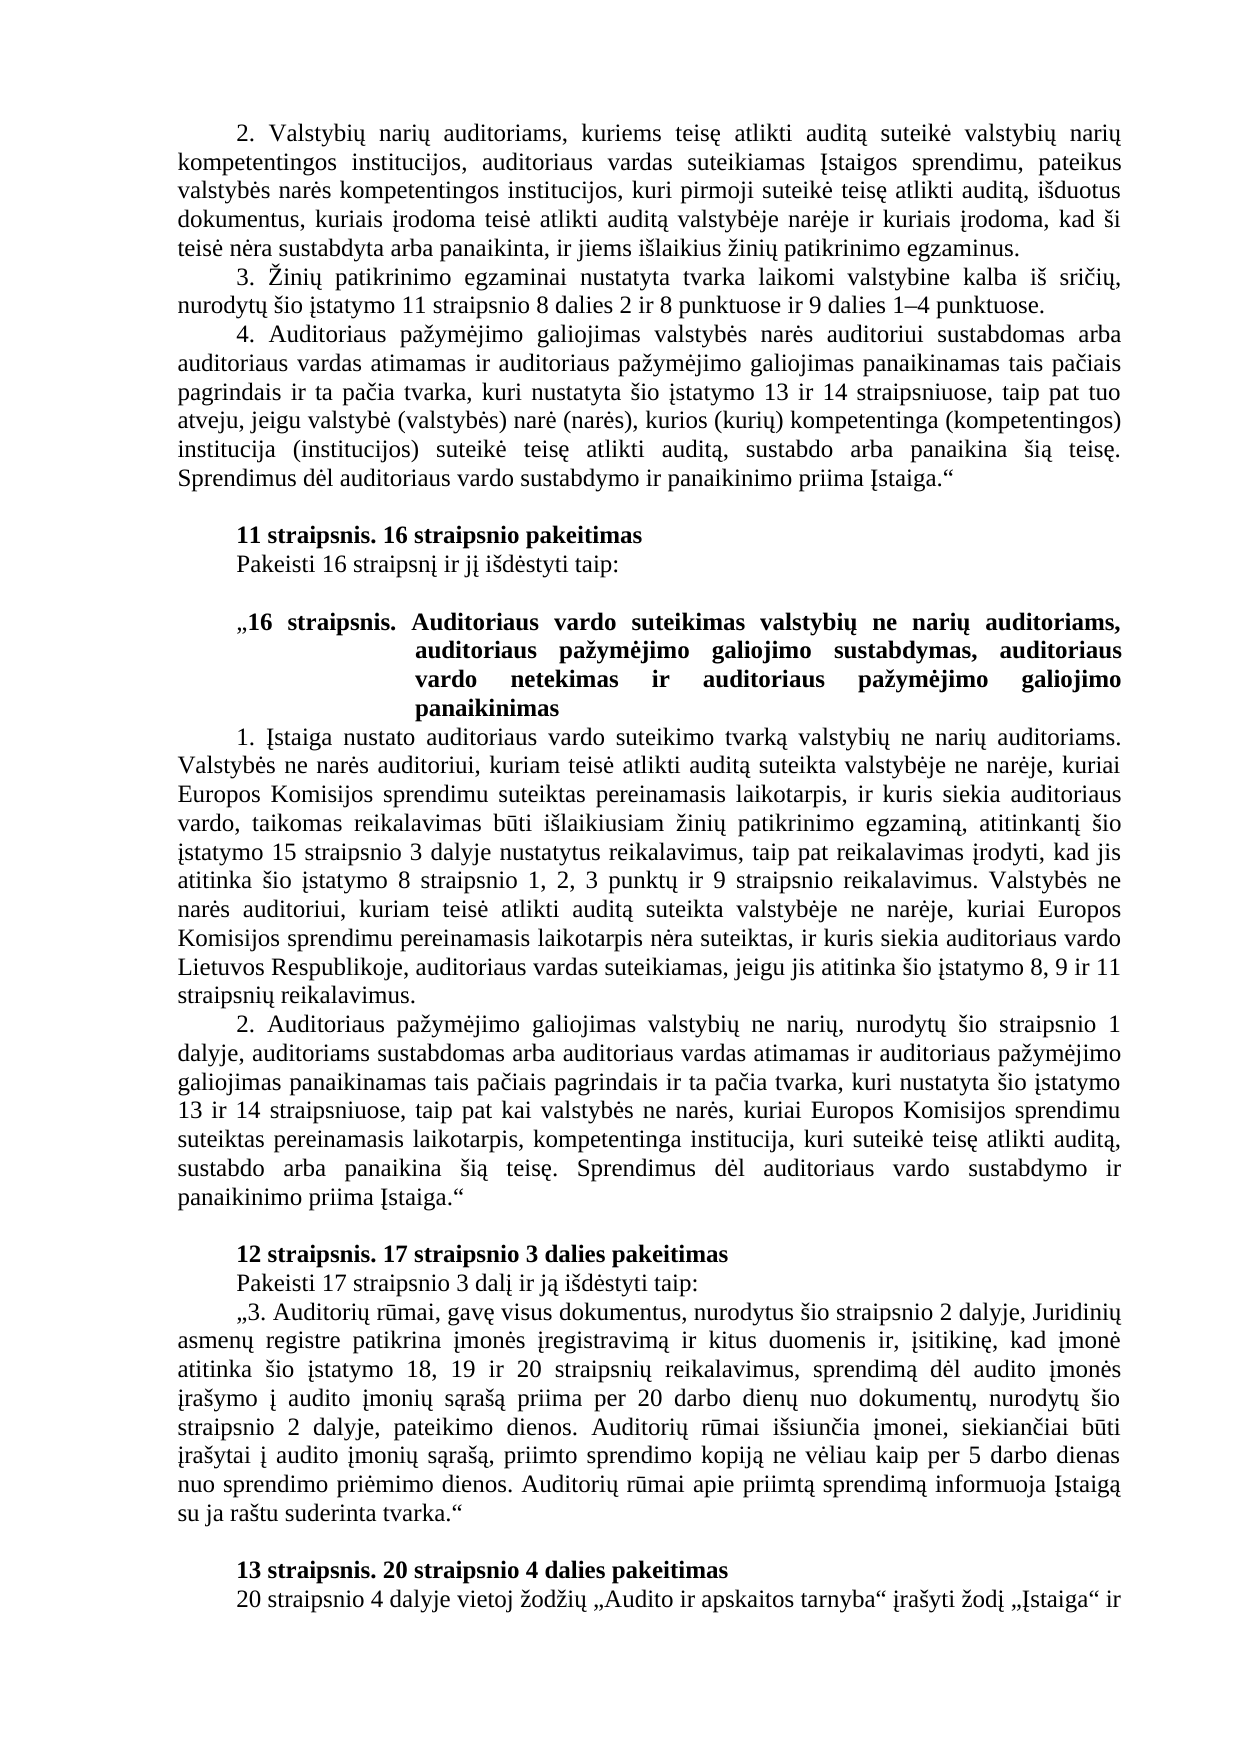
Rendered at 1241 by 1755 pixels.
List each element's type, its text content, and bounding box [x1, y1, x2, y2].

text 11 straipsnis. 16 straipsnio pakeitimas [177, 521, 1122, 549]
text „3. Auditorių rūmai, gavę visus dokumentus, nurodytus šio straipsnio 2 dalyje, Juridinių asmenų registre patikrina įmonės įregistravimą ir kitus duomenis ir, įsitikinę, kad įmonė atitinka šio įstatymo 18, 19 ir 20 straipsnių reikalavimus, sprendimą dėl audito įmonės įrašymo į audito įmonių sąrašą priima per 20 darbo dienų nuo dokumentų, nurodytų šio straipsnio 2 dalyje, pateikimo dienos. Auditorių rūmai išsiunčia įmonei, siekiančiai būti įrašytai į audito įmonių sąrašą, priimto sprendimo kopiją ne vėliau kaip per 5 darbo dienas nuo sprendimo priėmimo dienos. Auditorių rūmai apie priimtą sprendimą informuoja Įstaigą su ja raštu suderinta tvarka.“ [177, 1297, 1122, 1527]
text „16 straipsnis. Auditoriaus vardo suteikimas valstybių ne narių auditoriams, auditoriaus pažymėjimo galiojimo sustabdymas, auditoriaus vardo netekimas ir auditoriaus pažymėjimo galiojimo panaikinimas [236, 607, 1122, 722]
text 2. Auditoriaus pažymėjimo galiojimas valstybių ne narių, nurodytų šio straipsnio 1 dalyje, auditoriams sustabdomas arba auditoriaus vardas atimamas ir auditoriaus pažymėjimo galiojimas panaikinamas tais pačiais pagrindais ir ta pačia tvarka, kuri nustatyta šio įstatymo 13 ir 14 straipsniuose, taip pat kai valstybės ne narės, kuriai Europos Komisijos sprendimu suteiktas pereinamasis laikotarpis, kompetentinga institucija, kuri suteikė teisę atlikti auditą, sustabdo arba panaikina šią teisę. Sprendimus dėl auditoriaus vardo sustabdymo ir panaikinimo priima Įstaiga.“ [177, 1009, 1122, 1211]
text 12 straipsnis. 17 straipsnio 3 dalies pakeitimas [177, 1239, 1122, 1268]
text Pakeisti 17 straipsnio 3 dalį ir ją išdėstyti taip: [177, 1268, 1122, 1297]
text Pakeisti 16 straipsnį ir jį išdėstyti taip: [177, 549, 1122, 578]
text 1. Įstaiga nustato auditoriaus vardo suteikimo tvarką valstybių ne narių auditoriams. Valstybės ne narės auditoriui, kuriam teisė atlikti auditą suteikta valstybėje ne narėje, kuriai Europos Komisijos sprendimu suteiktas pereinamasis laikotarpis, ir kuris siekia auditoriaus vardo, taikomas reikalavimas būti išlaikiusiam žinių patikrinimo egzaminą, atitinkantį šio įstatymo 15 straipsnio 3 dalyje nustatytus reikalavimus, taip pat reikalavimas įrodyti, kad jis atitinka šio įstatymo 8 straipsnio 1, 2, 3 punktų ir 9 straipsnio reikalavimus. Valstybės ne narės auditoriui, kuriam teisė atlikti auditą suteikta valstybėje ne narėje, kuriai Europos Komisijos sprendimu pereinamasis laikotarpis nėra suteiktas, ir kuris siekia auditoriaus vardo Lietuvos Respublikoje, auditoriaus vardas suteikiamas, jeigu jis atitinka šio įstatymo 8, 9 ir 11 straipsnių reikalavimus. [177, 722, 1122, 1009]
text 2. Valstybių narių auditoriams, kuriems teisę atlikti auditą suteikė valstybių narių kompetentingos institucijos, auditoriaus vardas suteikiamas Įstaigos sprendimu, pateikus valstybės narės kompetentingos institucijos, kuri pirmoji suteikė teisę atlikti auditą, išduotus dokumentus, kuriais įrodoma teisė atlikti auditą valstybėje narėje ir kuriais įrodoma, kad ši teisė nėra sustabdyta arba panaikinta, ir jiems išlaikius žinių patikrinimo egzaminus. [177, 118, 1122, 262]
text 3. Žinių patikrinimo egzaminai nustatyta tvarka laikomi valstybine kalba iš sričių, nurodytų šio įstatymo 11 straipsnio 8 dalies 2 ir 8 punktuose ir 9 dalies 1–4 punktuose. [177, 262, 1122, 319]
text 4. Auditoriaus pažymėjimo galiojimas valstybės narės auditoriui sustabdomas arba auditoriaus vardas atimamas ir auditoriaus pažymėjimo galiojimas panaikinamas tais pačiais pagrindais ir ta pačia tvarka, kuri nustatyta šio įstatymo 13 ir 14 straipsniuose, taip pat tuo atveju, jeigu valstybė (valstybės) narė (narės), kurios (kurių) kompetentinga (kompetentingos) institucija (institucijos) suteikė teisę atlikti auditą, sustabdo arba panaikina šią teisę. Sprendimus dėl auditoriaus vardo sustabdymo ir panaikinimo priima Įstaiga.“ [177, 319, 1122, 492]
text 20 straipsnio 4 dalyje vietoj žodžių „Audito ir apskaitos tarnyba“ įrašyti žodį „Įstaiga“ ir [177, 1584, 1122, 1613]
text 13 straipsnis. 20 straipsnio 4 dalies pakeitimas [177, 1556, 1122, 1584]
